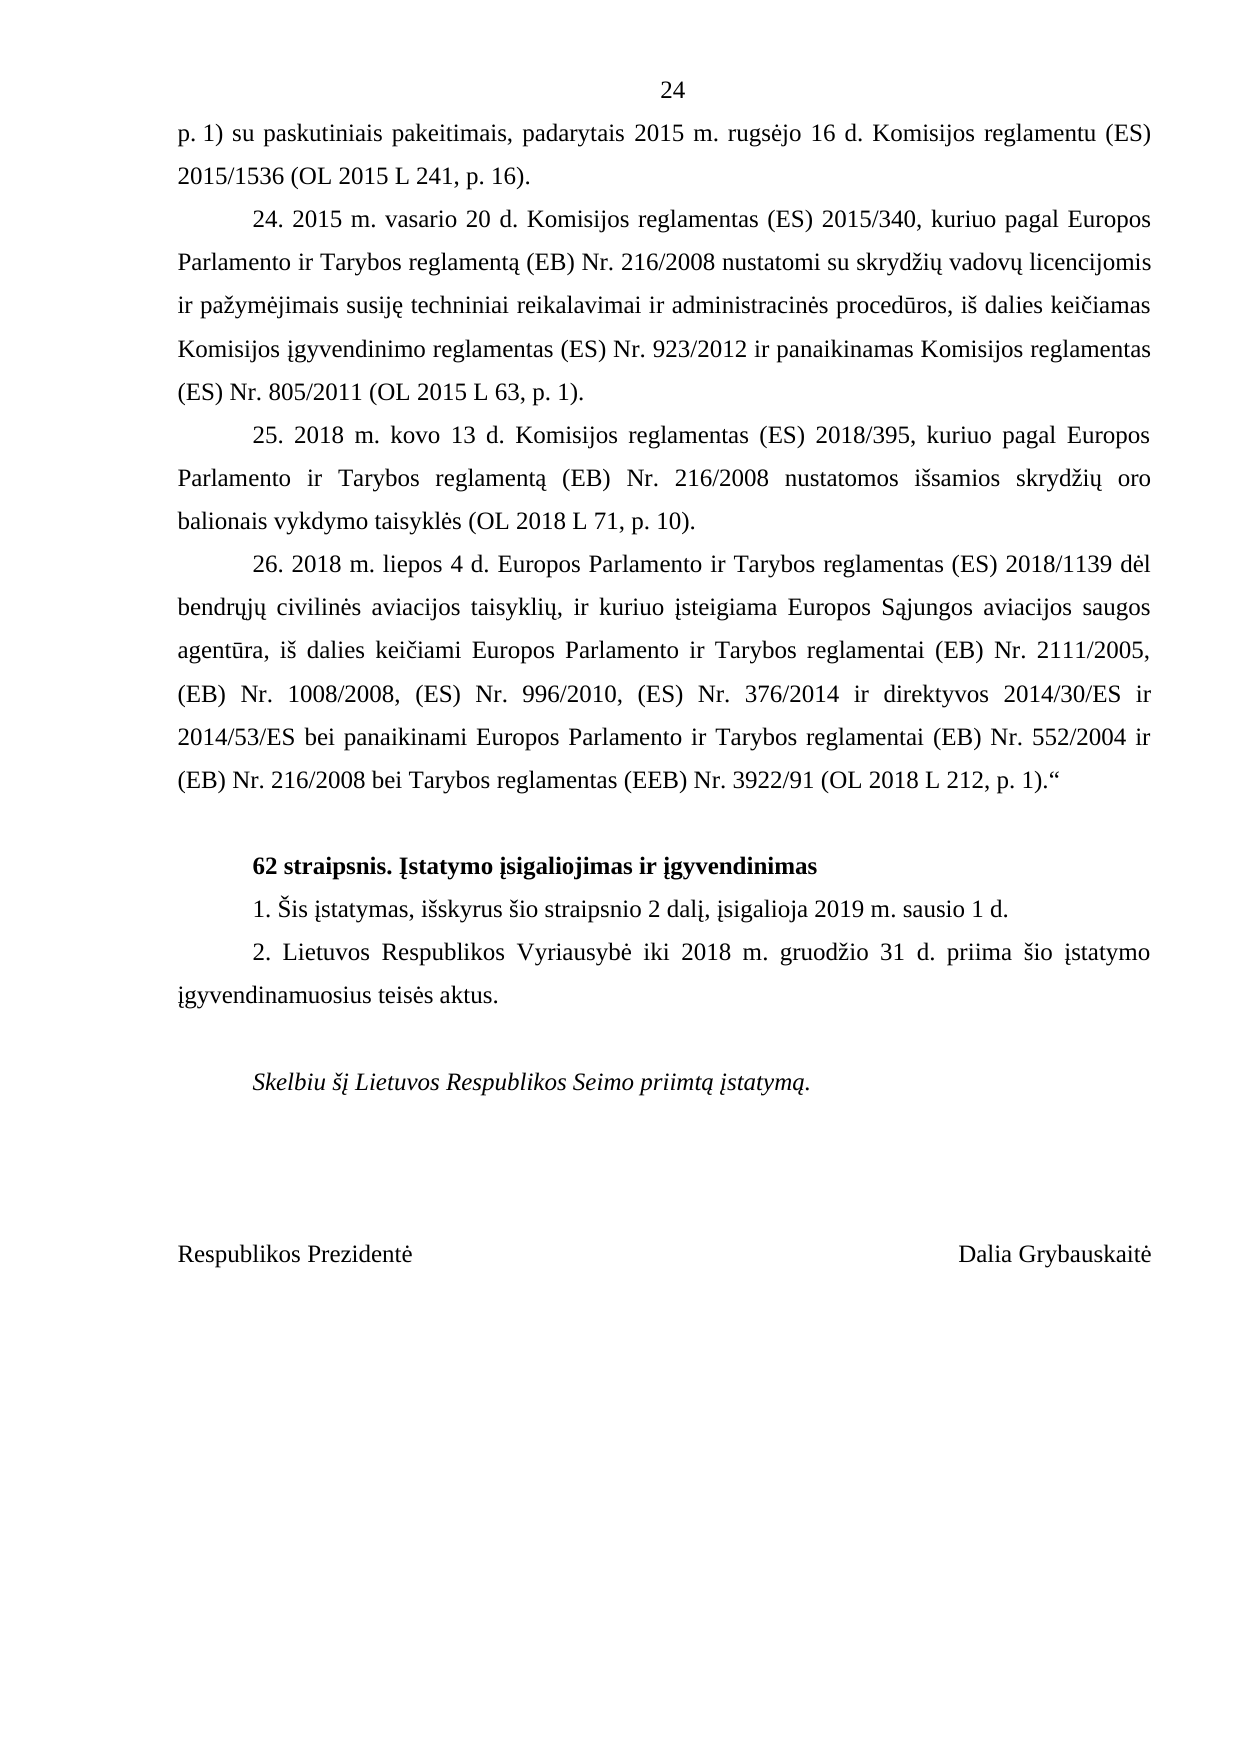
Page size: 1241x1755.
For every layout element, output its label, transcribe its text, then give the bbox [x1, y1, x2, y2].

text 1. Šis įstatymas, išskyrus šio straipsnio 2 dalį, įsigalioja 2019 m. sausio 1 d. [177, 894, 1152, 923]
text 25. 2018 m. kovo 13 d. Komisijos reglamentas (ES) 2018/395, kuriuo pagal Europos Parlamento ir Tarybos reglamentą (EB) Nr. 216/2008 nustatomos išsamios skrydžių oro balionais vykdymo taisyklės (OL 2018 L 71, p. 10). [177, 420, 1152, 535]
text 62 straipsnis. Įstatymo įsigaliojimas ir įgyvendinimas [177, 851, 1152, 880]
text 2. Lietuvos Respublikos Vyriausybė iki 2018 m. gruodžio 31 d. priima šio įstatymo įgyvendinamuosius teisės aktus. [177, 937, 1152, 1009]
text Respublikos Prezidentė Dalia Grybauskaitė [177, 1239, 1152, 1268]
text p. 1) su paskutiniais pakeitimais, padarytais 2015 m. rugsėjo 16 d. Komisijos reglamentu (ES) 2015/1536 (OL 2015 L 241, p. 16). [177, 118, 1152, 190]
text 24. 2015 m. vasario 20 d. Komisijos reglamentas (ES) 2015/340, kuriuo pagal Europos Parlamento ir Tarybos reglamentą (EB) Nr. 216/2008 nustatomi su skrydžių vadovų licencijomis ir pažymėjimais susiję techniniai reikalavimai ir administracinės procedūros, iš dalies keičiamas Komisijos įgyvendinimo reglamentas (ES) Nr. 923/2012 ir panaikinamas Komisijos reglamentas (ES) Nr. 805/2011 (OL 2015 L 63, p. 1). [177, 204, 1152, 406]
text 26. 2018 m. liepos 4 d. Europos Parlamento ir Tarybos reglamentas (ES) 2018/1139 dėl bendrųjų civilinės aviacijos taisyklių, ir kuriuo įsteigiama Europos Sąjungos aviacijos saugos agentūra, iš dalies keičiami Europos Parlamento ir Tarybos reglamentai (EB) Nr. 2111/2005, (EB) Nr. 1008/2008, (ES) Nr. 996/2010, (ES) Nr. 376/2014 ir direktyvos 2014/30/ES ir 2014/53/ES bei panaikinami Europos Parlamento ir Tarybos reglamentai (EB) Nr. 552/2004 ir (EB) Nr. 216/2008 bei Tarybos reglamentas (EEB) Nr. 3922/91 (OL 2018 L 212, p. 1).“ [177, 549, 1152, 794]
text Skelbiu šį Lietuvos Respublikos Seimo priimtą įstatymą. [177, 1067, 1152, 1096]
